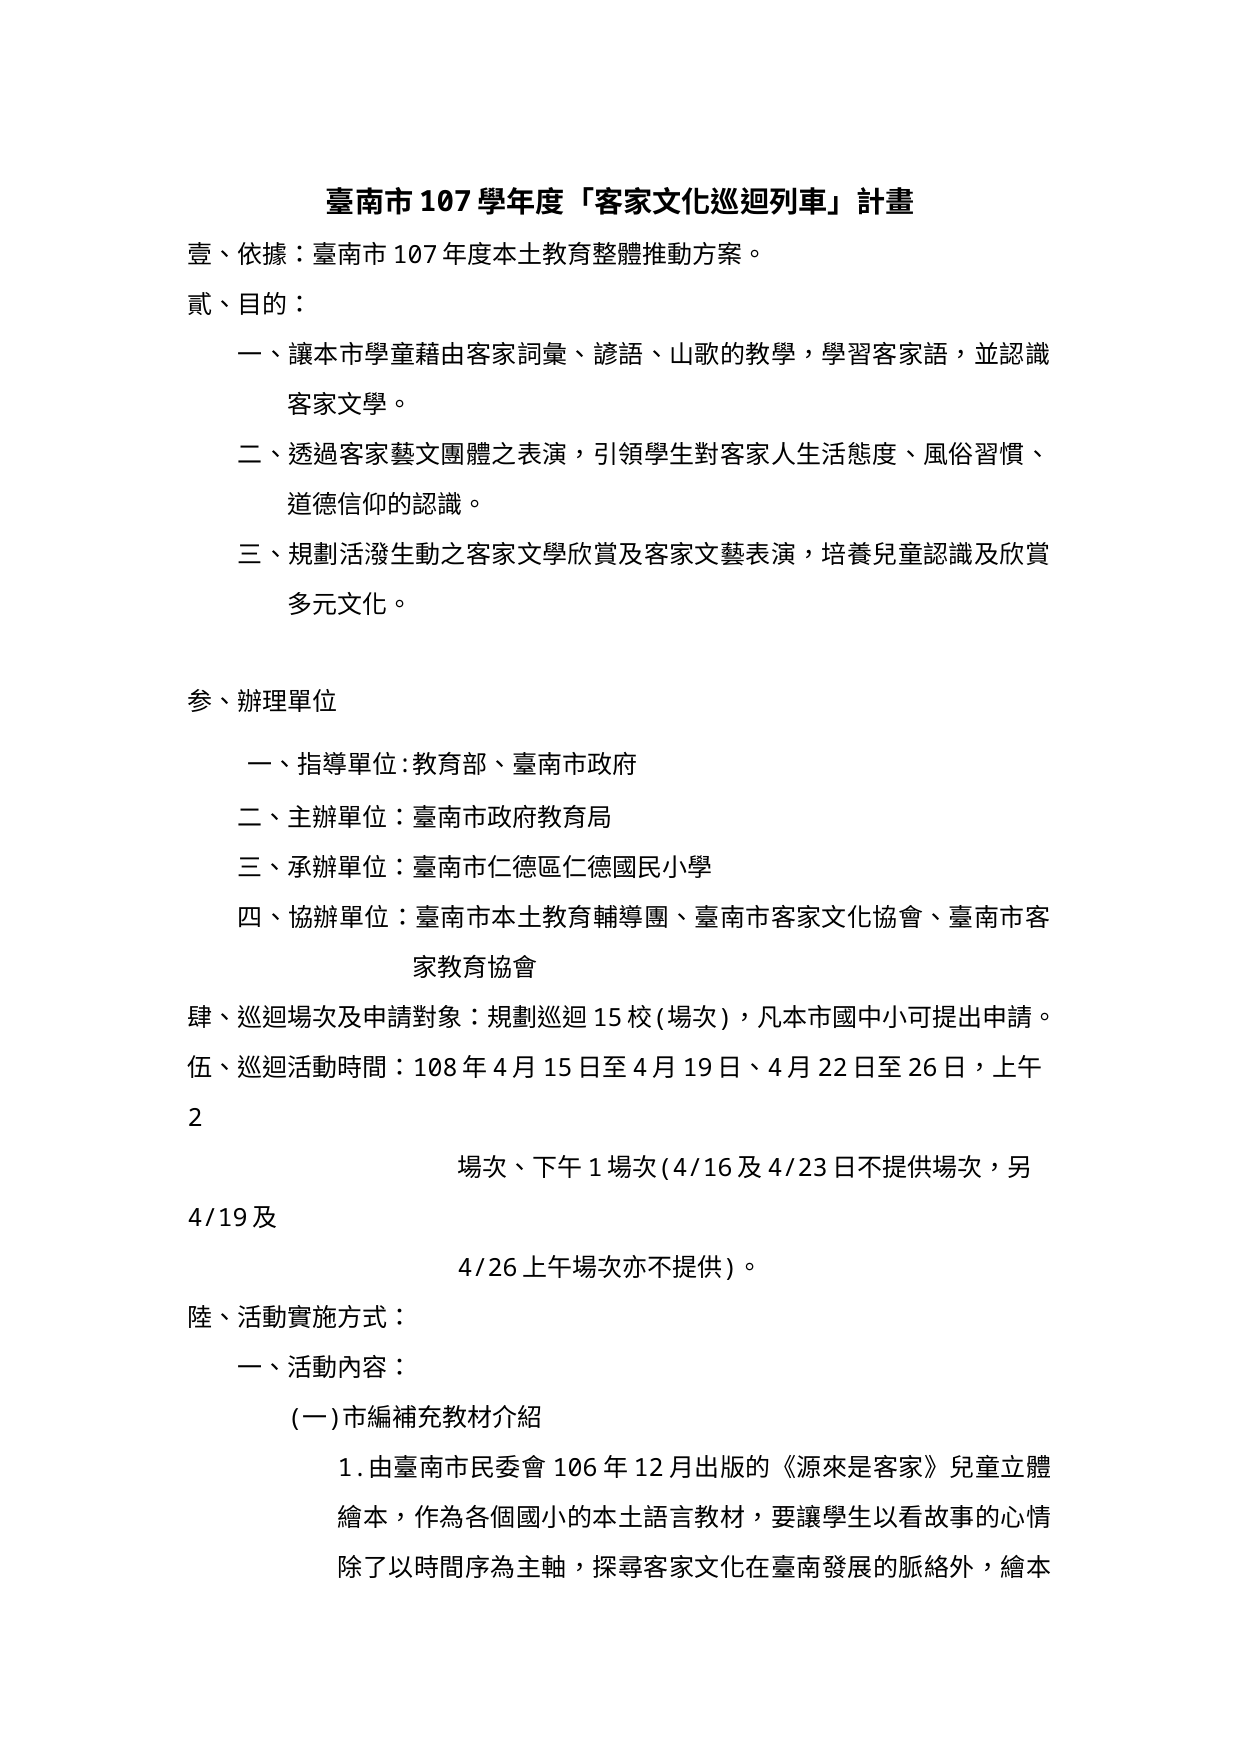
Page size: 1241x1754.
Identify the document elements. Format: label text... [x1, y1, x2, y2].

text 伍、巡迴活動時間：108年4月15日至4月19日、4月22日至26日，上午2 [187, 1033, 1053, 1133]
text 陸、活動實施方式： [187, 1283, 1053, 1333]
text 二、主辦單位：臺南市政府教育局 [237, 783, 1053, 833]
text 一、讓本市學童藉由客家詞彙、諺語、山歌的教學，學習客家語，並認識客家文學。 [237, 321, 1053, 421]
text 貳、目的： [187, 271, 1053, 321]
text 1.由臺南市民委會106年12月出版的《源來是客家》兒童立體繪本，作為各個國小的本土語言教材，要讓學生以看故事的心情，除了以時間序為主軸，探尋客家文化在臺南發展的脈絡外，繪本並輔以臺南的三山國王廟、江家古厝等客家景點介紹，讓學生追溯先祖的源頭，了解自己的血脈關係。 [337, 1433, 1053, 1583]
text 三、承辦單位：臺南市仁德區仁德國民小學 [237, 833, 1053, 883]
text 四、協辦單位：臺南市本土教育輔導團、臺南市客家文化協會、臺南市客家教育協會 [237, 883, 1053, 983]
text 場次、下午1場次(4/16及4/23日不提供場次，另4/19及 [187, 1133, 1053, 1233]
text 臺南市107學年度「客家文化巡迴列車」計畫 [187, 158, 1053, 221]
text 二、透過客家藝文團體之表演，引領學生對客家人生活態度、風俗習慣、道德信仰的認識。 [237, 421, 1053, 521]
text 肆、巡迴場次及申請對象：規劃巡迴15校(場次)，凡本市國中小可提出申請。 [187, 983, 1053, 1033]
text 一、活動內容： [237, 1333, 1053, 1383]
text (一)市編補充教材介紹 [287, 1383, 1053, 1433]
text 一、指導單位:教育部、臺南市政府 [187, 721, 1053, 783]
text 参、辦理單位 [187, 658, 1053, 721]
text 4/26上午場次亦不提供)。 [187, 1233, 1053, 1283]
text 三、規劃活潑生動之客家文學欣賞及客家文藝表演，培養兒童認識及欣賞多元文化。 [237, 521, 1053, 621]
text 壹、依據：臺南市107年度本土教育整體推動方案。 [187, 221, 1053, 271]
